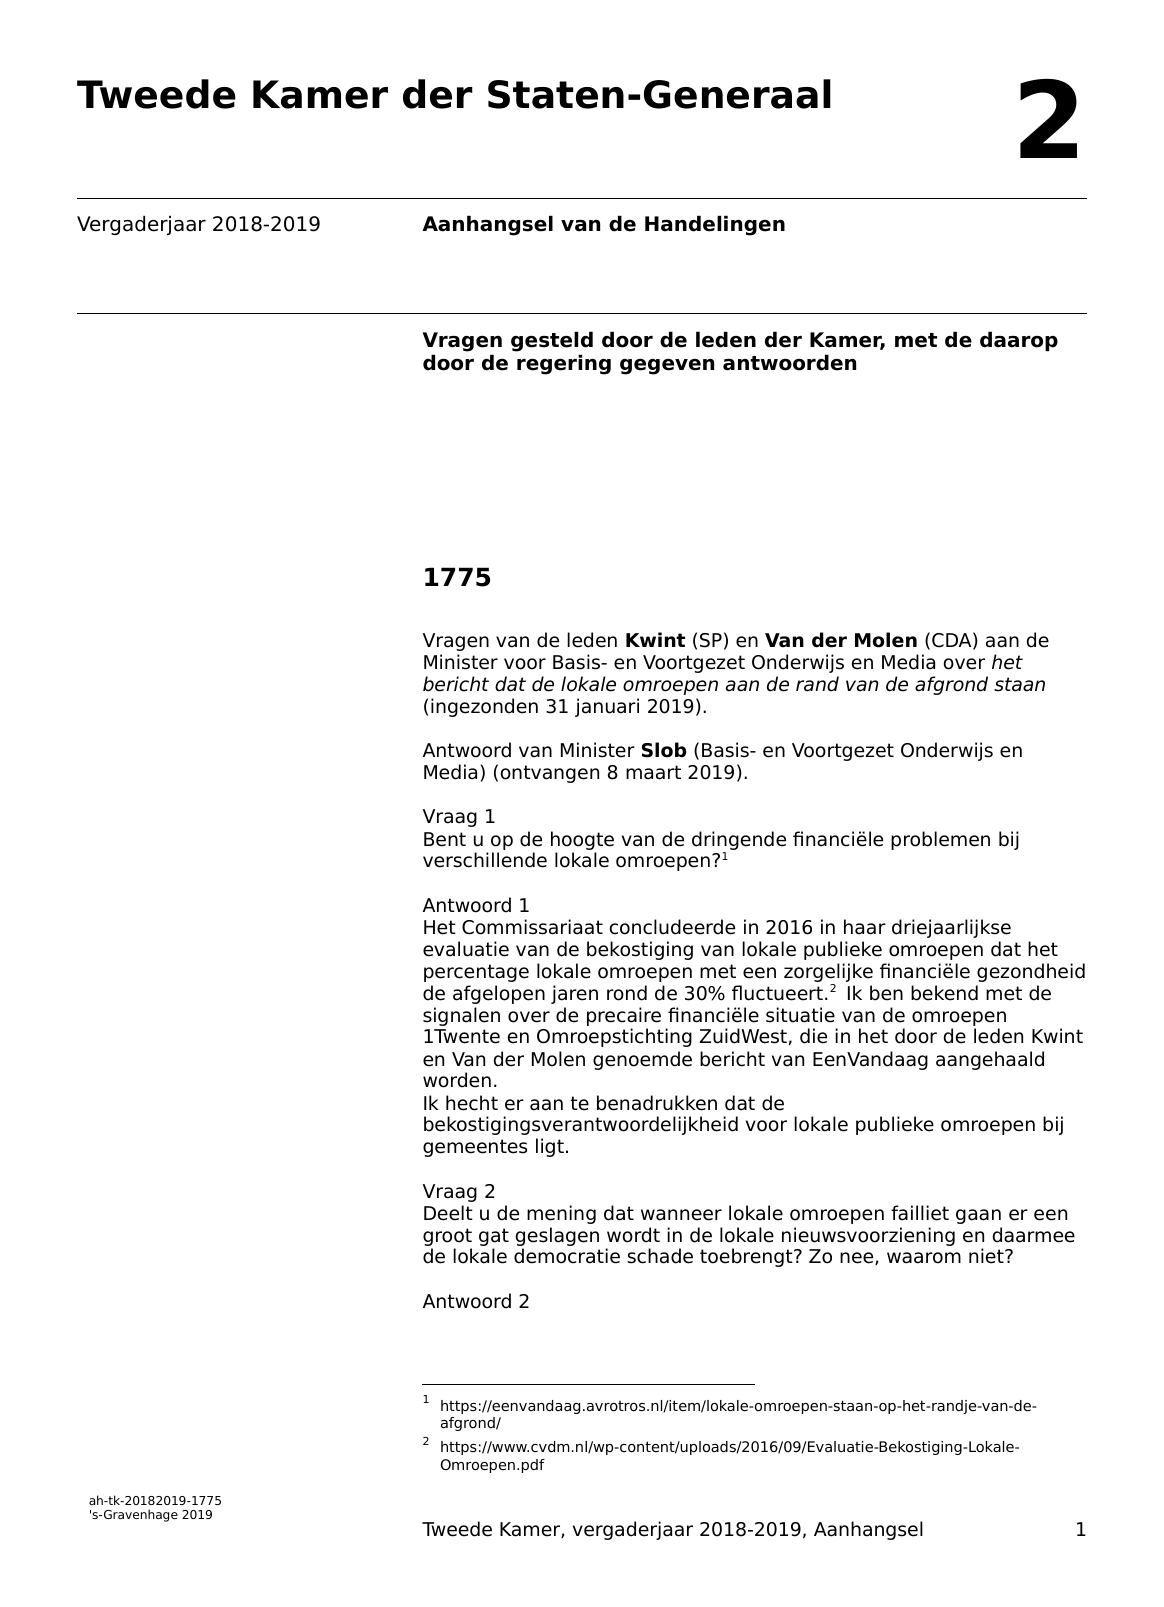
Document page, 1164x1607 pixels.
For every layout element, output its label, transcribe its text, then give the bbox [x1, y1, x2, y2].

text Vragen van de leden Kwint (SP) en Van der Molen (CDA) aan de Minister voor Basis- en Voortgezet Onderwijs en Media over het bericht dat de lokale omroepen aan de rand van de afgrond staan (ingezonden 31 januari 2019). [422, 630, 1087, 718]
text Ik hecht er aan te benadrukken dat de bekostigingsverantwoordelijkheid voor lokale publieke omroepen bij gemeentes ligt. [422, 1092, 1087, 1158]
table_cell Vragen gesteld door de leden der Kamer, met de daarop door de regering gegeven antwoorden [422, 314, 1087, 375]
text Antwoord 2 [422, 1291, 1087, 1313]
text https://www.cvdm.nl/wp-content/uploads/2016/09/Evaluatie-Bekostiging-Lokale-Omroepen.pdf [422, 1435, 1087, 1474]
text 's-Gravenhage 2019 [88, 1508, 323, 1522]
text Het Commissariaat concludeerde in 2016 in haar driejaarlijkse evaluatie van de bekostiging van lokale publieke omroepen dat het percentage lokale omroepen met een zorgelijke financiële gezondheid de afgelopen jaren rond de 30% fluctueert. Ik ben bekend met de signalen over de precaire financiële situatie van de omroepen 1Twente en Omroepstichting ZuidWest, die in het door de leden Kwint en Van der Molen genoemde bericht van EenVandaag aangehaald worden. [422, 917, 1087, 1092]
text https://eenvandaag.avrotros.nl/item/lokale-omroepen-staan-op-het-randje-van-de-afgrond/ [422, 1393, 1087, 1432]
text Vraag 2 [422, 1181, 1087, 1202]
table_cell Vergaderjaar 2018-2019 [77, 199, 422, 313]
text ah-tk-20182019-1775 [88, 1494, 323, 1508]
table_cell [77, 314, 422, 375]
text Vraag 1 [422, 806, 1087, 828]
text Deelt u de mening dat wanneer lokale omroepen failliet gaan er een groot gat geslagen wordt in de lokale nieuwsvoorziening en daarmee de lokale democratie schade toebrengt? Zo nee, waarom niet? [422, 1202, 1087, 1268]
text Antwoord 1 [422, 894, 1087, 917]
text Bent u op de hoogte van de dringende financiële problemen bij verschillende lokale omroepen? [422, 828, 1087, 872]
table_header Tweede Kamer der Staten-Generaal [77, 59, 886, 198]
table_cell Aanhangsel van de Handelingen [422, 199, 1087, 313]
text Antwoord van Minister Slob (Basis- en Voortgezet Onderwijs en Media) (ontvangen 8 maart 2019). [422, 740, 1087, 784]
text 1775 [422, 563, 1087, 592]
table_header 2 [886, 59, 1087, 198]
